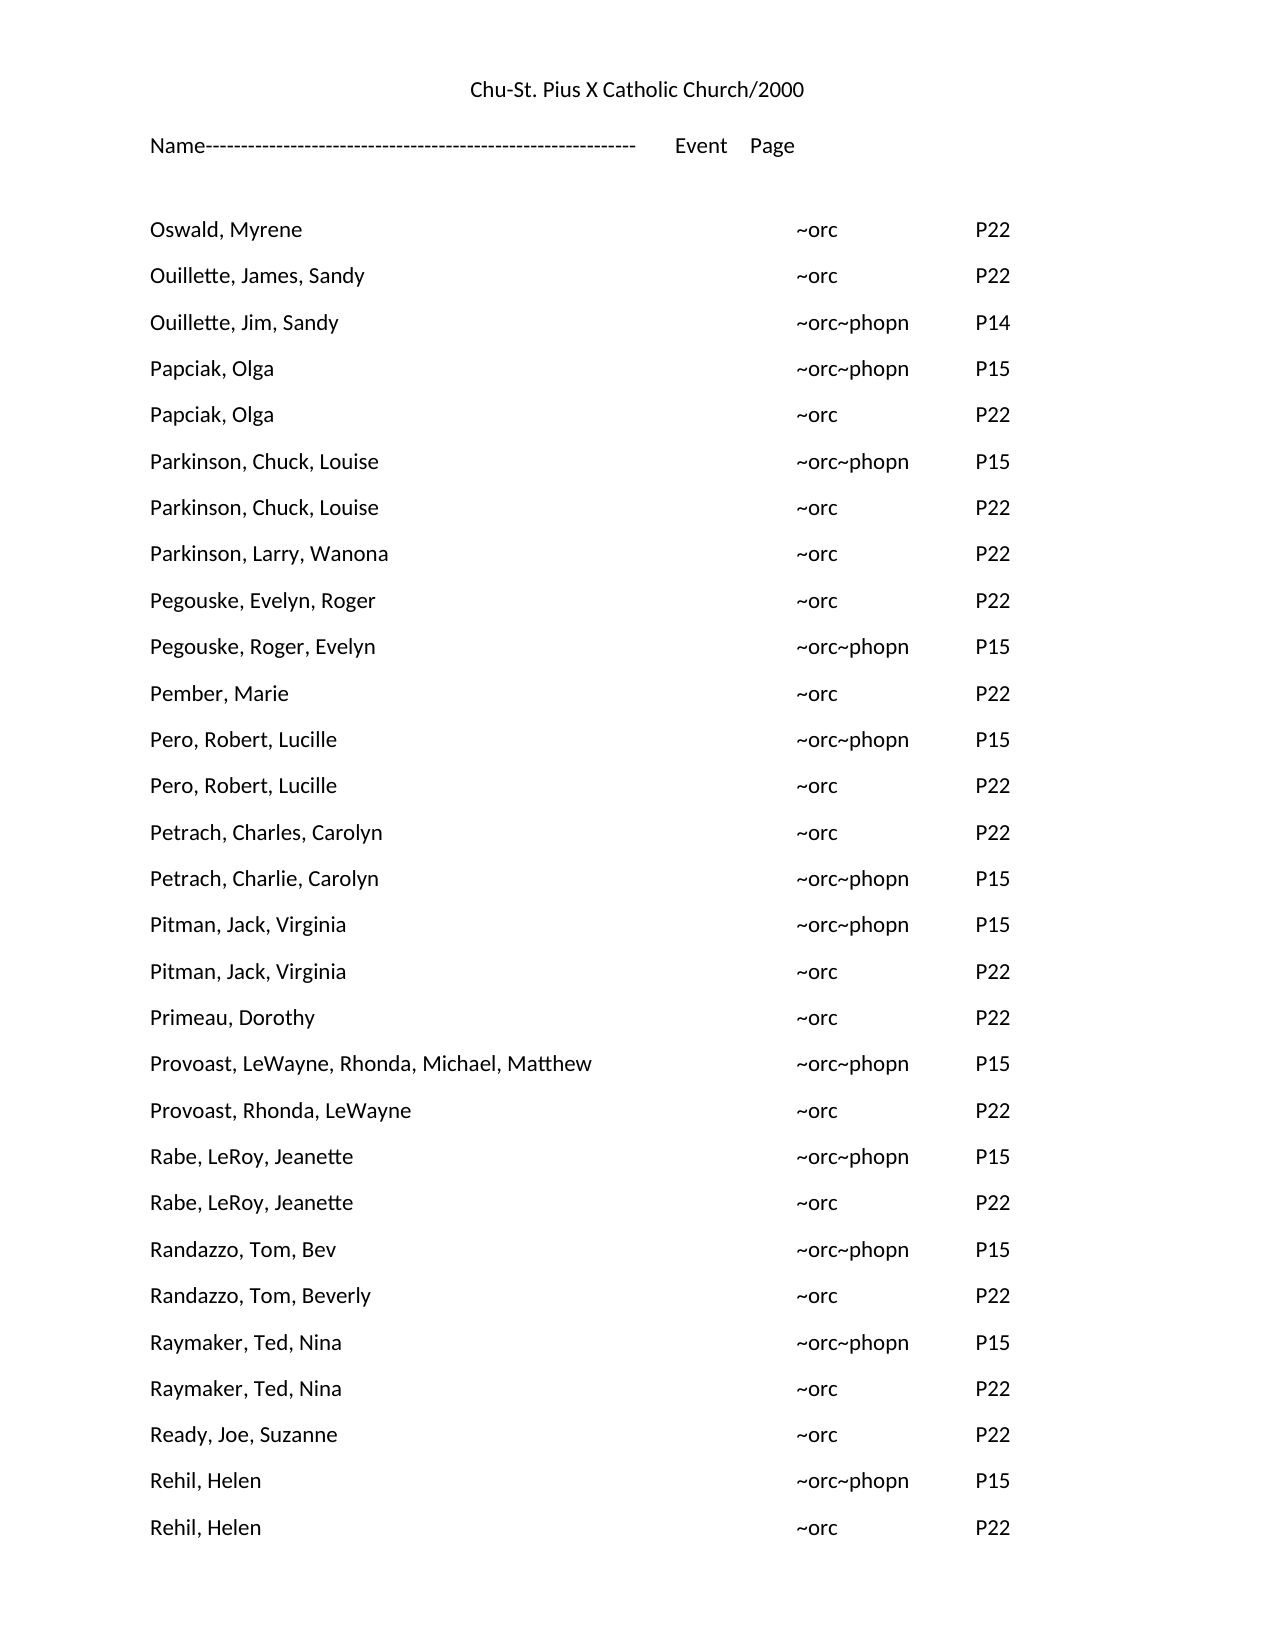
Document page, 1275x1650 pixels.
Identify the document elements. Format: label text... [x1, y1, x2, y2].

text Petrach, Charles, Carolyn ~orc P22 [150, 818, 1125, 846]
text Raymaker, Ted, Nina ~orc~phopn P15 [150, 1328, 1125, 1356]
text Rehil, Helen ~orc P22 [150, 1513, 1125, 1541]
text Randazzo, Tom, Bev ~orc~phopn P15 [150, 1235, 1125, 1263]
text Pember, Marie ~orc P22 [150, 679, 1125, 707]
text Parkinson, Chuck, Louise ~orc~phopn P15 [150, 447, 1125, 475]
text Pegouske, Evelyn, Roger ~orc P22 [150, 586, 1125, 614]
text Papciak, Olga ~orc~phopn P15 [150, 354, 1125, 382]
text Rabe, LeRoy, Jeanette ~orc P22 [150, 1188, 1125, 1217]
text Parkinson, Chuck, Louise ~orc P22 [150, 493, 1125, 521]
text Papciak, Olga ~orc P22 [150, 401, 1125, 428]
text Rehil, Helen ~orc~phopn P15 [150, 1467, 1125, 1495]
text Petrach, Charlie, Carolyn ~orc~phopn P15 [150, 864, 1125, 892]
text Pitman, Jack, Virginia ~orc P22 [150, 957, 1125, 985]
text Pitman, Jack, Virginia ~orc~phopn P15 [150, 910, 1125, 938]
text Ouillette, Jim, Sandy ~orc~phopn P14 [150, 308, 1125, 336]
text Ready, Joe, Suzanne ~orc P22 [150, 1420, 1125, 1448]
text Primeau, Dorothy ~orc P22 [150, 1003, 1125, 1031]
text Parkinson, Larry, Wanona ~orc P22 [150, 539, 1125, 568]
text Pegouske, Roger, Evelyn ~orc~phopn P15 [150, 632, 1125, 660]
text Provoast, LeWayne, Rhonda, Michael, Matthew ~orc~phopn P15 [150, 1049, 1125, 1077]
text Pero, Robert, Lucille ~orc~phopn P15 [150, 725, 1125, 753]
text Pero, Robert, Lucille ~orc P22 [150, 771, 1125, 799]
text Raymaker, Ted, Nina ~orc P22 [150, 1374, 1125, 1402]
text Oswald, Myrene ~orc P22 [150, 215, 1125, 243]
text Ouillette, James, Sandy ~orc P22 [150, 261, 1125, 289]
text Provoast, Rhonda, LeWayne ~orc P22 [150, 1096, 1125, 1124]
text Randazzo, Tom, Beverly ~orc P22 [150, 1281, 1125, 1309]
text Rabe, LeRoy, Jeanette ~orc~phopn P15 [150, 1142, 1125, 1170]
